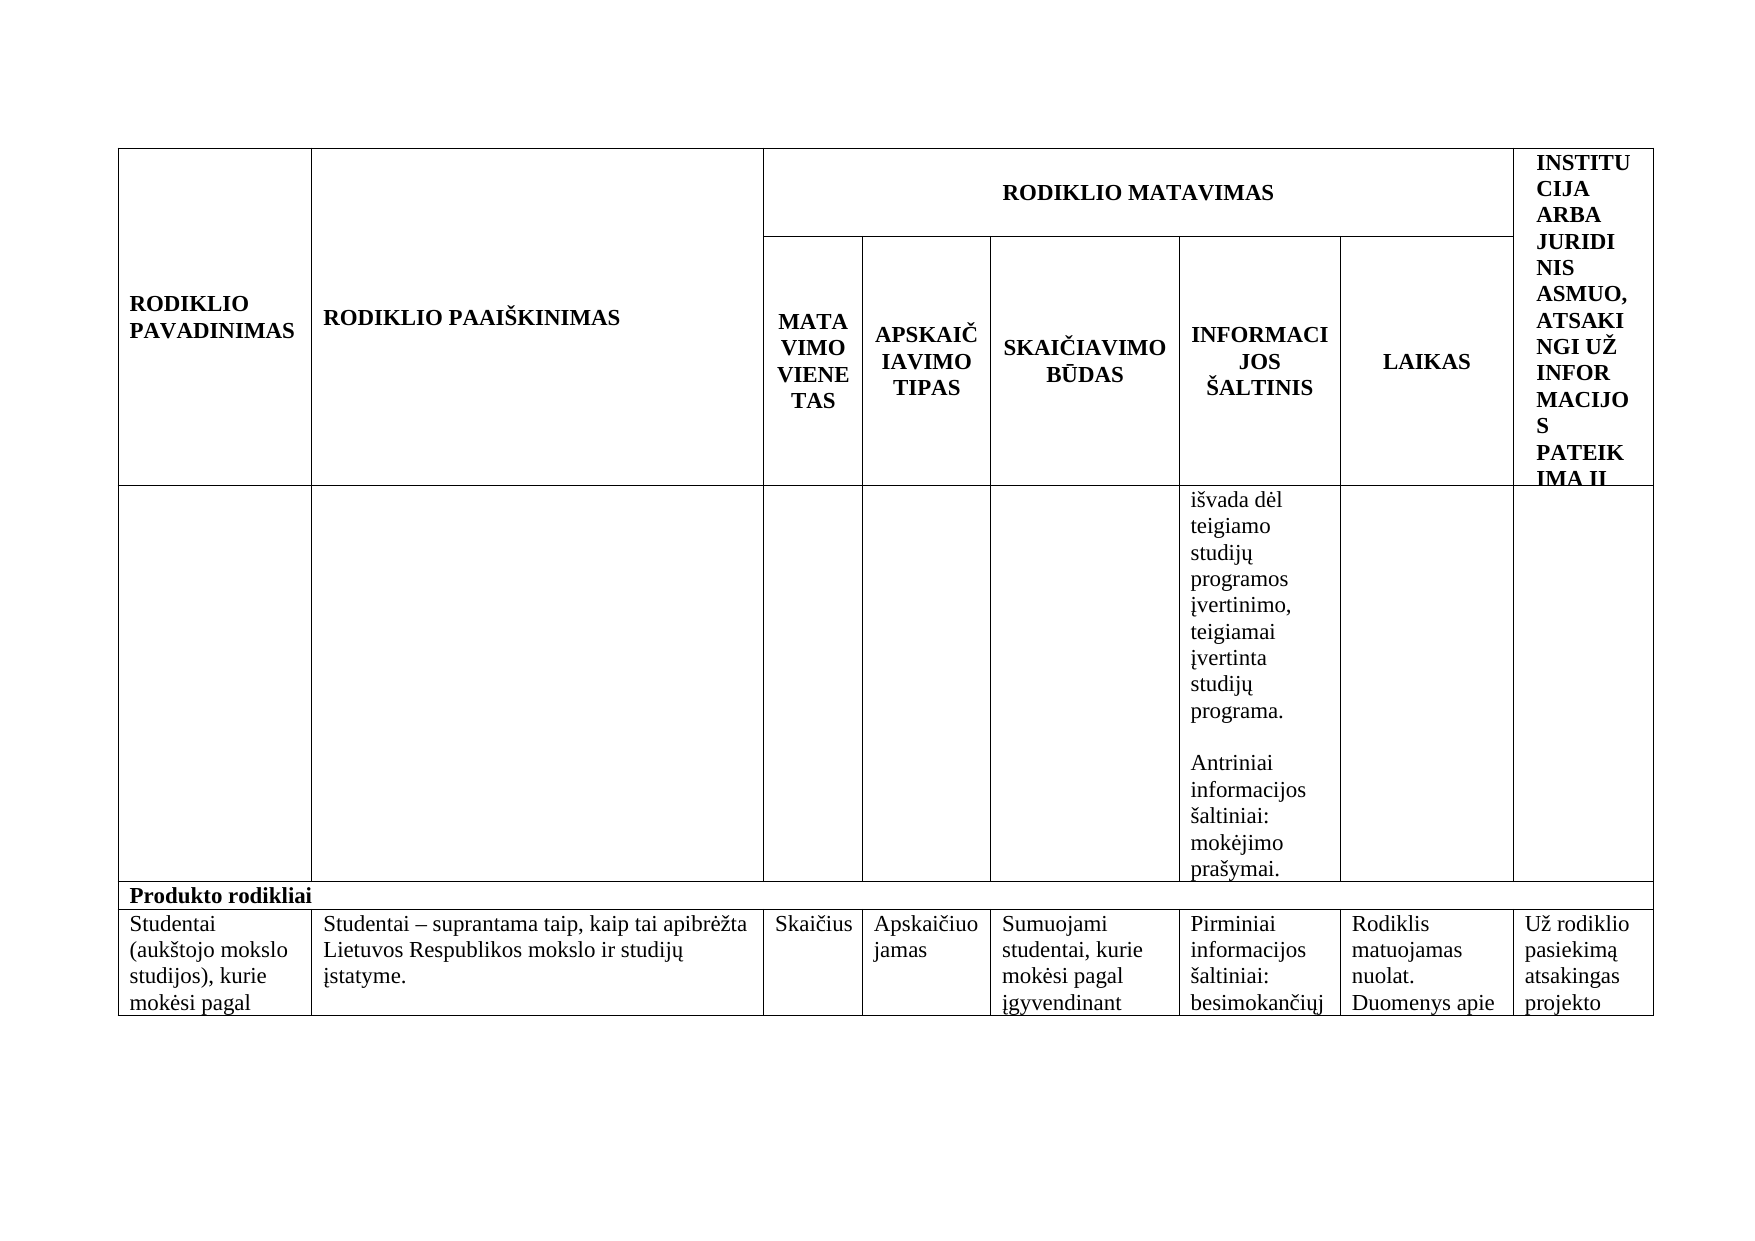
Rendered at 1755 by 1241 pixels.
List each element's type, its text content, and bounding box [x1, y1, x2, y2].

table_cell [119, 486, 311, 881]
table_cell LAIKAS [1341, 237, 1513, 485]
table_cell Apskaičiuojamas [863, 910, 990, 1015]
table_cell SKAIČIAVIMO BŪDAS [991, 237, 1179, 485]
table_header RODIKLIO MATAVIMAS [764, 149, 1513, 236]
table_cell Studentai – suprantama taip, kaip tai apibrėžta Lietuvos Respublikos mokslo ir studijų įstatyme. [312, 910, 763, 1015]
table_cell APSKAIČIAVIMO TIPAS [863, 237, 990, 485]
table_cell išvada dėl teigiamo studijų programos įvertinimo, teigiamai įvertinta studijų programa. Antriniai informacijos šaltiniai: mokėjimo prašymai. [1180, 486, 1340, 881]
table_header Institucija arba juridinis asmuo, atsakingi už informacijos pateikimą įI ir (ar) tI ir (ar) vI [1514, 149, 1653, 485]
table_header RODIKLIO PAVADINIMAS [119, 149, 311, 485]
table_cell [1514, 486, 1653, 881]
table_cell Skaičius [764, 910, 862, 1015]
table_cell Už rodiklio pasiekimą atsakingas projekto [1514, 910, 1653, 1015]
table_cell MATAVIMO VIENETAS [764, 237, 862, 485]
table_header RODIKLIO PAAIŠKINIMAS [312, 149, 763, 485]
table_cell [991, 486, 1179, 881]
table_cell Rodiklis matuojamas nuolat. Duomenys apie [1341, 910, 1513, 1015]
table_cell INFORMACIJOS ŠALTINIS [1180, 237, 1340, 485]
table_cell [764, 486, 862, 881]
table_cell Sumuojami studentai, kurie mokėsi pagal įgyvendinant [991, 910, 1179, 1015]
table_cell [1341, 486, 1513, 881]
table_cell Pirminiai informacijos šaltiniai: besimokančiųj [1180, 910, 1340, 1015]
table_cell Produkto rodikliai [119, 882, 1653, 909]
table_cell Studentai (aukštojo mokslo studijos), kurie mokėsi pagal [119, 910, 311, 1015]
table_cell [312, 486, 763, 881]
table_cell [863, 486, 990, 881]
